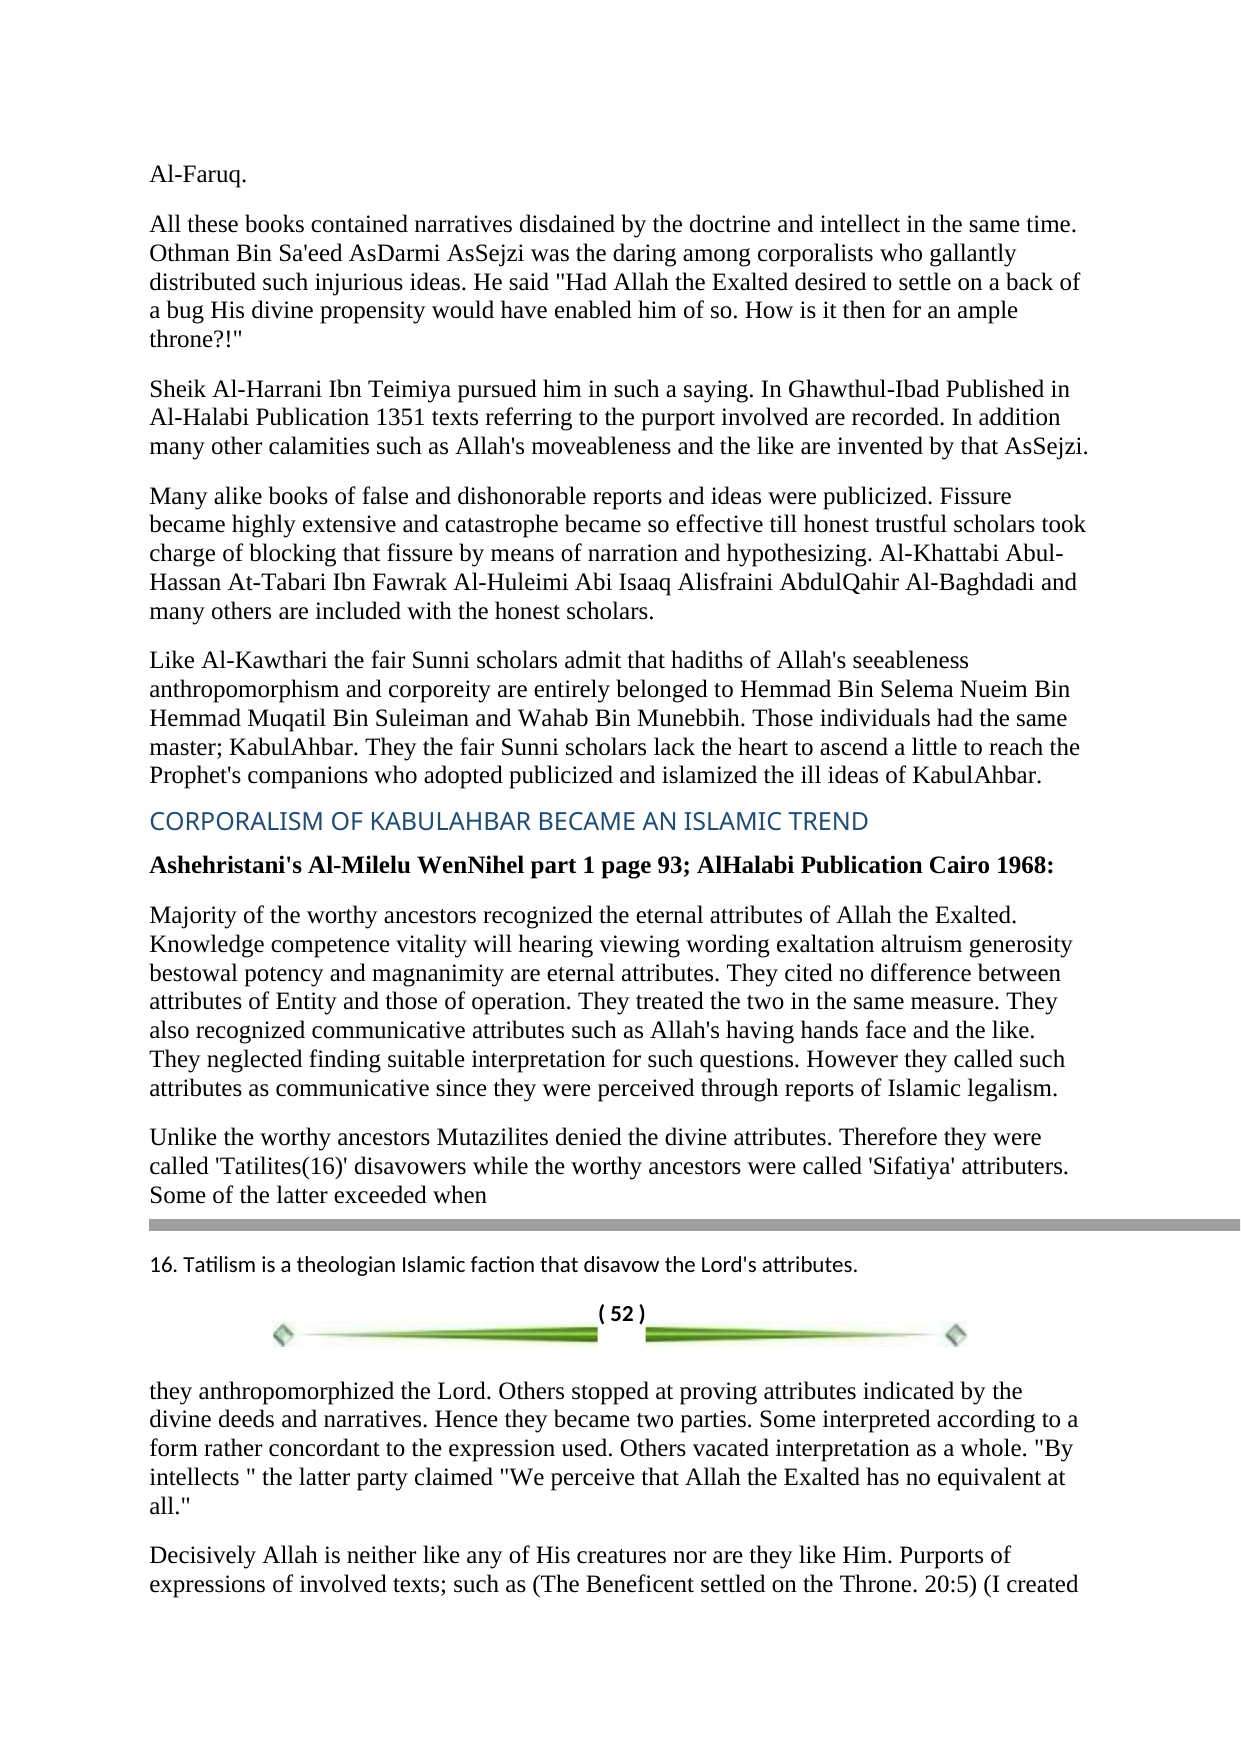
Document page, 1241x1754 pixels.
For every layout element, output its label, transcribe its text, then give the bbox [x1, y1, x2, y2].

table_header ( 52 ) they anthropomorphized the Lord. Others stopped at proving attributes indicated by ­the divine­ deeds and narratives. Hence they became two parties. Some interpreted according to a form rather concordant to the expression used. Others vacated interpretation as a whole. "By intellects " the latter party claimed "We perceive that Allah the Exalted has no equivalent at all." Decisively Allah is neither like any of His creatures nor are they like Him. Purports of expressions of involved texts; such as (The Beneficent settled on the Throne. 20:5) (I created [148, 1298, 1093, 1599]
table_header Al-­Faruq. All these books contained narratives disdained by the doctrine and intellect in the same time. Othman Bin Sa'eed As­Darmi As­Sejzi was the daring among corporalists who gallantly distributed such injurious ideas. He said "Had Allah the Exalted desired to settle on a back of a bug His divine propensity would have enabled him of so. How is it then for an ample throne?!" Sheik Al-­Harrani ­Ibn Teimiya­ pursued him in such a saying. In Ghawthul­-Ibad Published in Al-­Halabi Publication 1351 texts referring to the purport involved are recorded. In addition many other calamities such as Allah's moveableness and the like are invented by that As­Sejzi. Many alike books of false and dishonorable reports and ideas were publicized. Fissure became highly extensive and catastrophe became so effective till honest trustful scholars took charge of blocking that fissure by means of narration and hypothesizing. Al-­Khattabi Abul­-Hassan At-­Tabari Ibn Fawrak Al-­Huleimi Abi Isaaq Alisfraini Abdul­Qahir Al-­Baghdadi and many others are included with the honest scholars. Like Al-­Kawthari the fair Sunni scholars admit that hadiths of Allah's seeableness anthropomorphism and corporeity are entirely belonged to Hemmad Bin Selema Nueim Bin Hemmad Muqatil Bin Suleiman and Wahab Bin Munebbih. Those individuals had the same master; Kabul­Ahbar. They ­the fair Sunni scholars­ lack the heart to ascend a little to reach the Prophet's companions who adopted publicized and islamized the ill ideas of Kabul­Ahbar. CORPORALISM OF KABUL­AHBAR BECAME AN ISLAMIC TREND Ashehristani's Al-Milelu Wen­Nihel part 1 page 93; Al­Halabi Publication Cairo 1968: Majority of the worthy ancestors recognized the eternal attributes of Allah the Exalted. Knowledge competence vitality will hearing viewing wording exaltation altruism generosity bestowal potency and magnanimity are eternal attributes. They cited no difference between attributes of Entity and those of operation. They treated the two in the same measure. They also recognized communicative attributes such as Allah's having hands face and the like. They neglected finding suitable interpretation for such questions. However they called such attributes as communicative since they were perceived through reports of Islamic legalism. Unlike the worthy ancestors Mutazilites denied the divine attributes. Therefore they were called 'Tatilites(16)' ­disavowers­ while the worthy ancestors were called 'Sifatiya' ­attributers­. Some of the latter exceeded when 16. Tatilism is a theologian Islamic faction that disavow the Lord's attributes. [148, 148, 1093, 1298]
